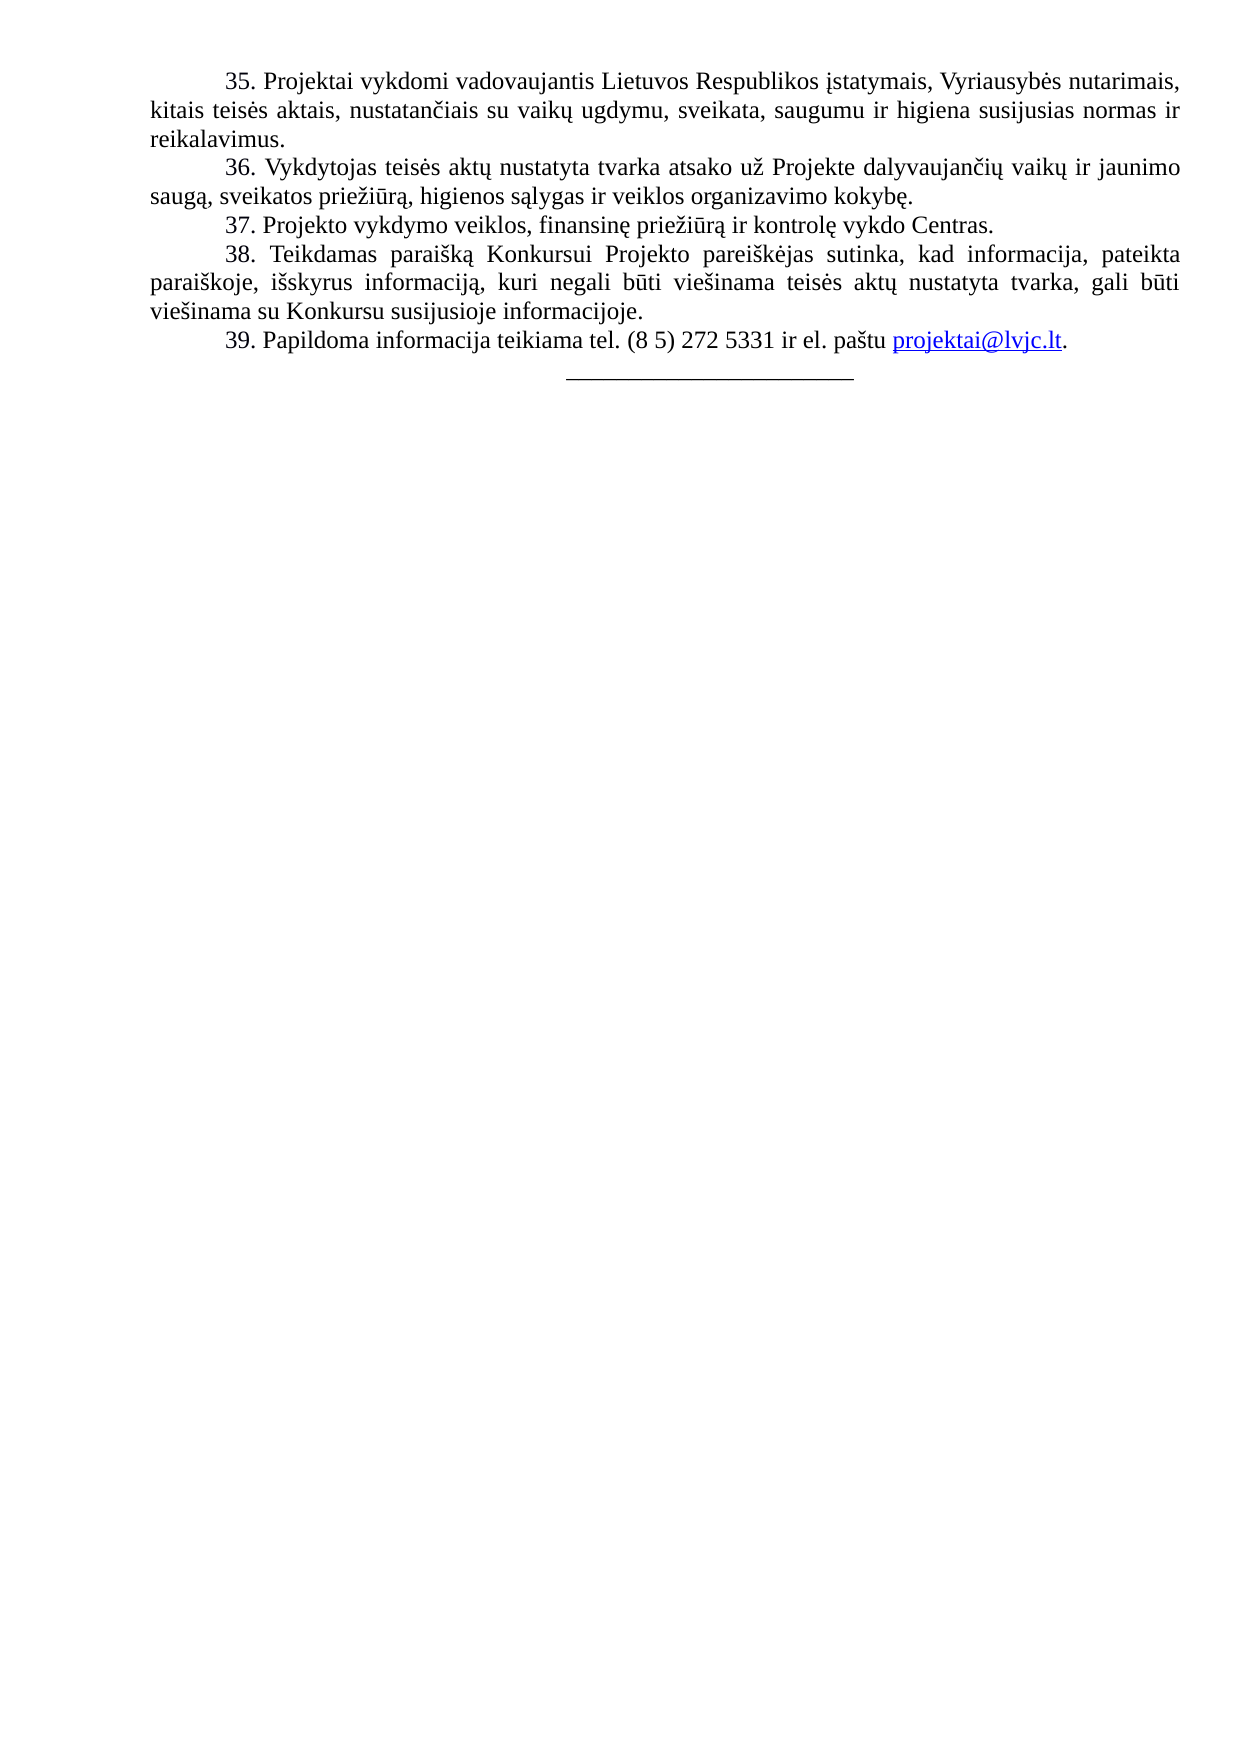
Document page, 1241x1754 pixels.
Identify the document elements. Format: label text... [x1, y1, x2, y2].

text 38. Teikdamas paraišką Konkursui Projekto pareiškėjas sutinka, kad informacija, pateikta paraiškoje, išskyrus informaciją, kuri negali būti viešinama teisės aktų nustatyta tvarka, gali būti viešinama su Konkursu susijusioje informacijoje. [150, 239, 1181, 325]
text 36. Vykdytojas teisės aktų nustatyta tvarka atsako už Projekte dalyvaujančių vaikų ir jaunimo saugą, sveikatos priežiūrą, higienos sąlygas ir veiklos organizavimo kokybę. [150, 152, 1181, 210]
text 39. Papildoma informacija teikiama tel. (8 5) 272 5331 ir el. paštu projektai@lvjc.lt. [150, 325, 1181, 354]
text 37. Projekto vykdymo veiklos, finansinę priežiūrą ir kontrolę vykdo Centras. [150, 210, 1181, 239]
text 35. Projektai vykdomi vadovaujantis Lietuvos Respublikos įstatymais, Vyriausybės nutarimais, kitais teisės aktais, nustatančiais su vaikų ugdymu, sveikata, saugumu ir higiena susijusias normas ir reikalavimus. [150, 66, 1181, 152]
text _______________________ [239, 354, 1181, 382]
